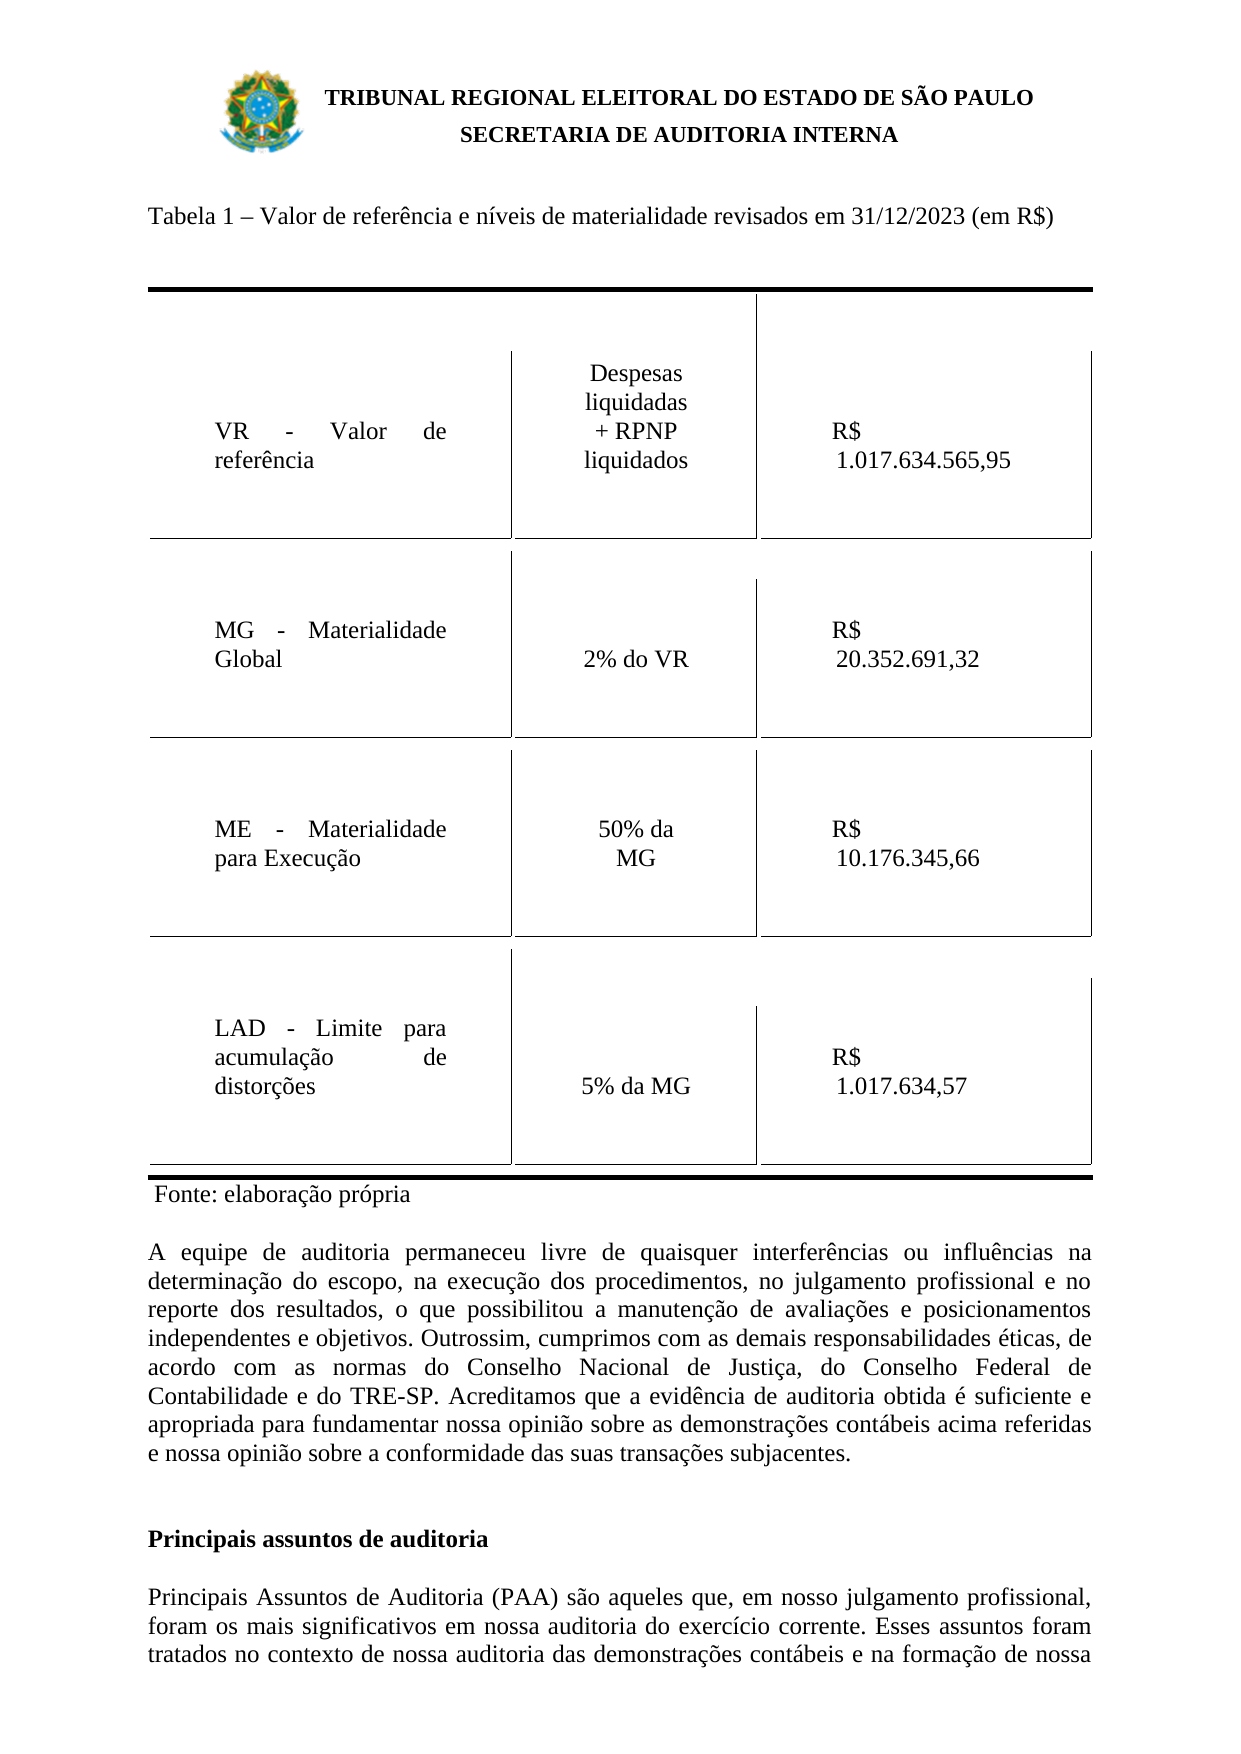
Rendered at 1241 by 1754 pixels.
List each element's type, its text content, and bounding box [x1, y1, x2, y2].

table_cell 50% da MG [513, 748, 759, 947]
table_header VR - Valor de referência [148, 292, 513, 548]
picture [217, 68, 307, 155]
table_header R$ 1.017.634.565,95 [759, 292, 1093, 548]
table_cell 2% do VR [513, 549, 759, 748]
table_cell ME - Materialidade para Execução [148, 748, 513, 947]
table_cell 5% da MG [513, 947, 759, 1175]
table_cell R$ 1.017.634,57 [759, 947, 1093, 1175]
text Principais assuntos de auditoria [148, 1524, 1092, 1553]
text Tabela 1 – Valor de referência e níveis de materialidade revisados em 31/12/2023 (em R$) [148, 201, 1092, 230]
table_cell LAD - Limite para acumulação de distorções [148, 947, 513, 1175]
text Principais Assuntos de Auditoria (PAA) são aqueles que, em nosso julgamento profissional, foram os mais significativos em nossa auditoria do exercício corrente. Esses assuntos foram tratados no contexto de nossa auditoria das demonstrações contábeis e na formação de nossa [148, 1582, 1092, 1668]
text Fonte: elaboração própria [148, 1180, 1092, 1208]
table_header Despesas liquidadas + RPNP liquidados [513, 292, 759, 548]
table_cell R$ 20.352.691,32 [759, 549, 1093, 748]
text A equipe de auditoria permaneceu livre de quaisquer interferências ou influências na determinação do escopo, na execução dos procedimentos, no julgamento profissional e no reporte dos resultados, o que possibilitou a manutenção de avaliações e posicionamentos independentes e objetivos. Outrossim, cumprimos com as demais responsabilidades éticas, de acordo com as normas do Conselho Nacional de Justiça, do Conselho Federal de Contabilidade e do TRE-SP. Acreditamos que a evidência de auditoria obtida é suficiente e apropriada para fundamentar nossa opinião sobre as demonstrações contábeis acima referidas e nossa opinião sobre a conformidade das suas transações subjacentes. [148, 1237, 1092, 1467]
table_cell R$ 10.176.345,66 [759, 748, 1093, 947]
table_cell MG - Materialidade Global [148, 549, 513, 748]
